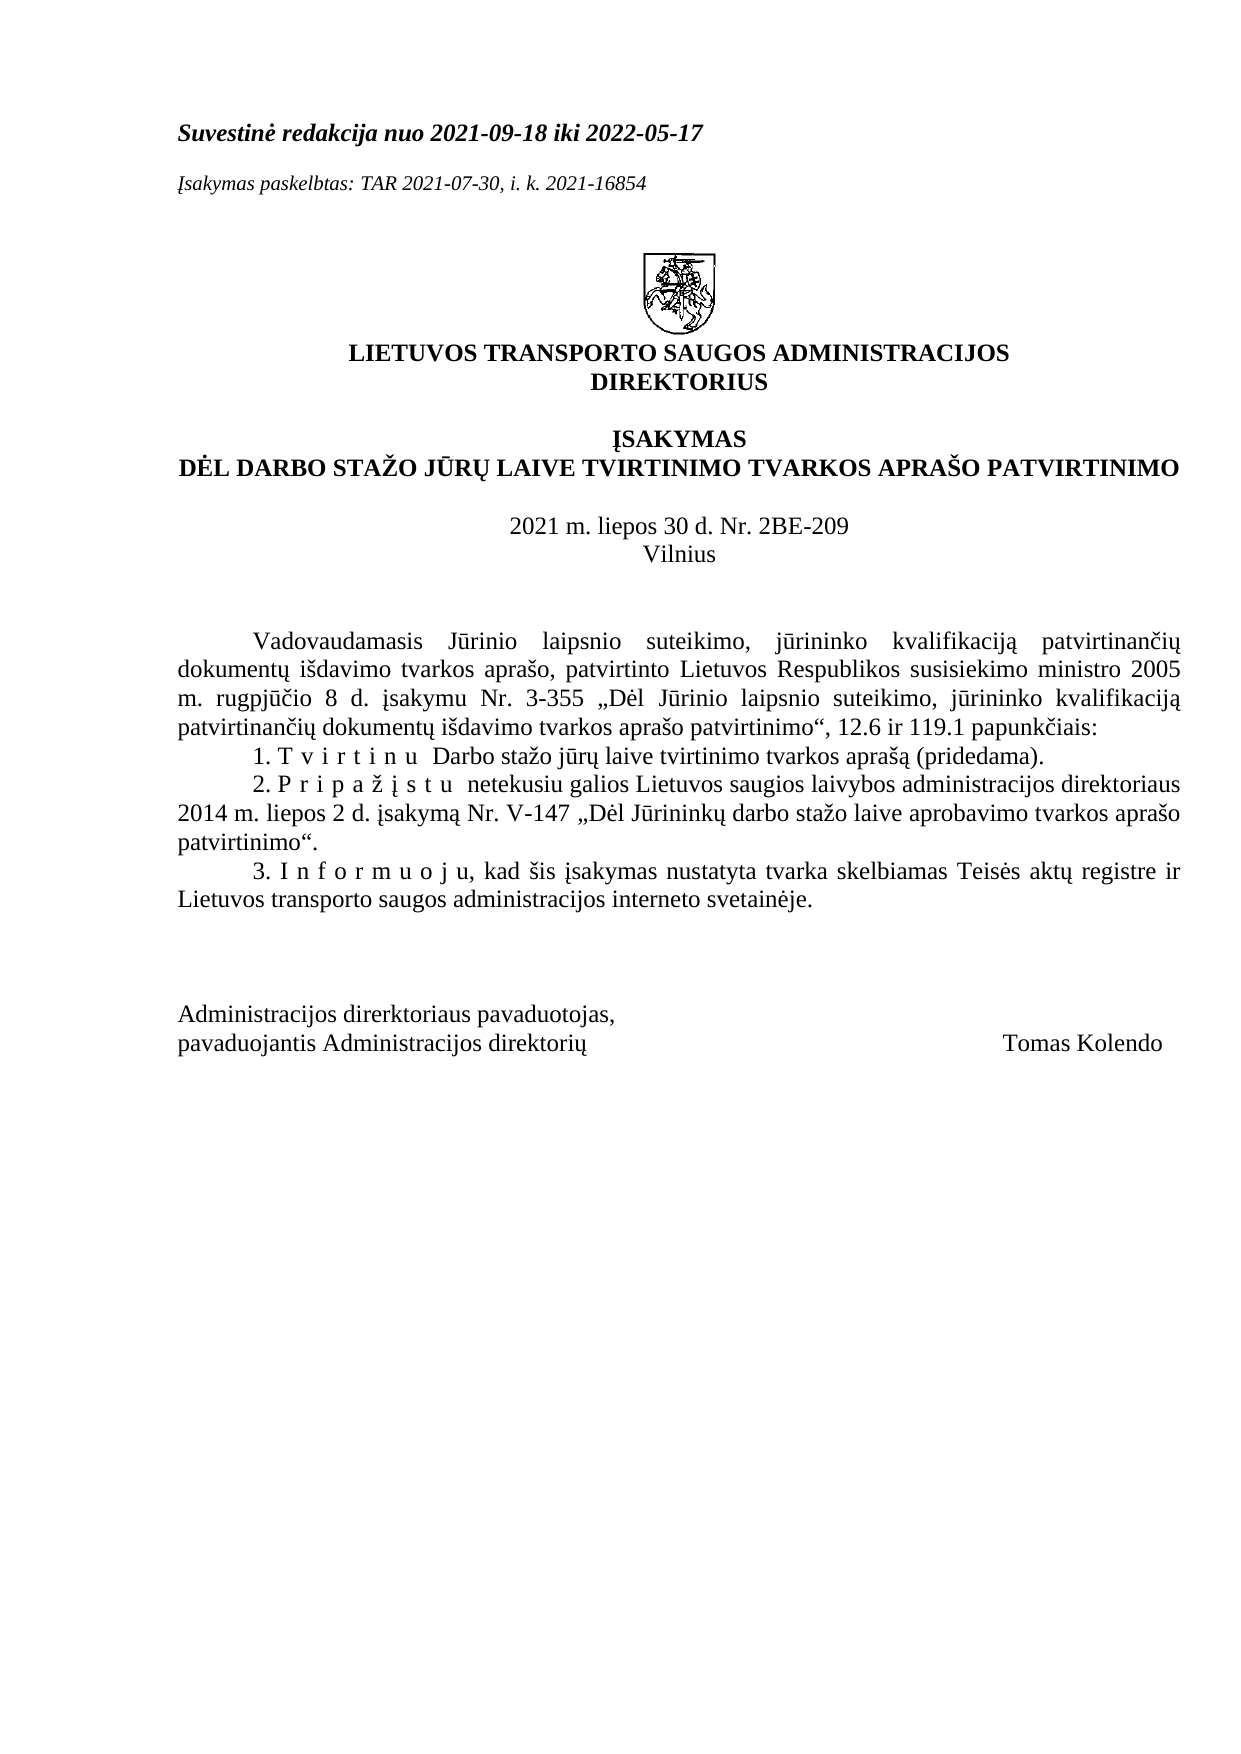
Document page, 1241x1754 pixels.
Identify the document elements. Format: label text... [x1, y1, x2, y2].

text pavaduojantis Administracijos direktorių Tomas Kolendo [177, 1028, 1181, 1057]
text Administracijos direrktoriaus pavaduotojas, [177, 999, 1181, 1028]
text DIREKTORIUS [177, 367, 1181, 396]
text LIETUVOS TRANSPORTO SAUGOS ADMINISTRACIJOS [177, 338, 1181, 367]
text Vadovaudamasis Jūrinio laipsnio suteikimo, jūrininko kvalifikaciją patvirtinančių dokumentų išdavimo tvarkos aprašo, patvirtinto Lietuvos Respublikos susisiekimo ministro 2005 m. rugpjūčio 8 d. įsakymu Nr. 3-355 „Dėl Jūrinio laipsnio suteikimo, jūrininko kvalifikaciją patvirtinančių dokumentų išdavimo tvarkos aprašo patvirtinimo“, 12.6 ir 119.1 papunkčiais: [177, 626, 1181, 741]
text 2. Pripažįstu netekusiu galios Lietuvos saugios laivybos administracijos direktoriaus 2014 m. liepos 2 d. įsakymą Nr. V-147 „Dėl Jūrininkų darbo stažo laive aprobavimo tvarkos aprašo patvirtinimo“. [177, 769, 1181, 856]
text Įsakymas paskelbtas: TAR 2021-07-30, i. k. 2021-16854 [177, 171, 1181, 195]
text DĖL DARBO STAŽO JŪRŲ LAIVE TVIRTINIMO TVARKOS APRAŠO PATVIRTINIMO [177, 453, 1181, 482]
text 3. Informuoju, kad šis įsakymas nustatyta tvarka skelbiamas Teisės aktų registre ir Lietuvos transporto saugos administracijos interneto svetainėje. [177, 856, 1181, 913]
text ĮSAKYMAS [177, 424, 1181, 453]
text Vilnius [177, 539, 1181, 568]
text 2021 m. liepos 30 d. Nr. 2BE-209 [177, 511, 1181, 539]
text Suvestinė redakcija nuo 2021-09-18 iki 2022-05-17 [177, 118, 1181, 147]
text 1. Tvirtinu Darbo stažo jūrų laive tvirtinimo tvarkos aprašą (pridedama). [177, 741, 1181, 769]
